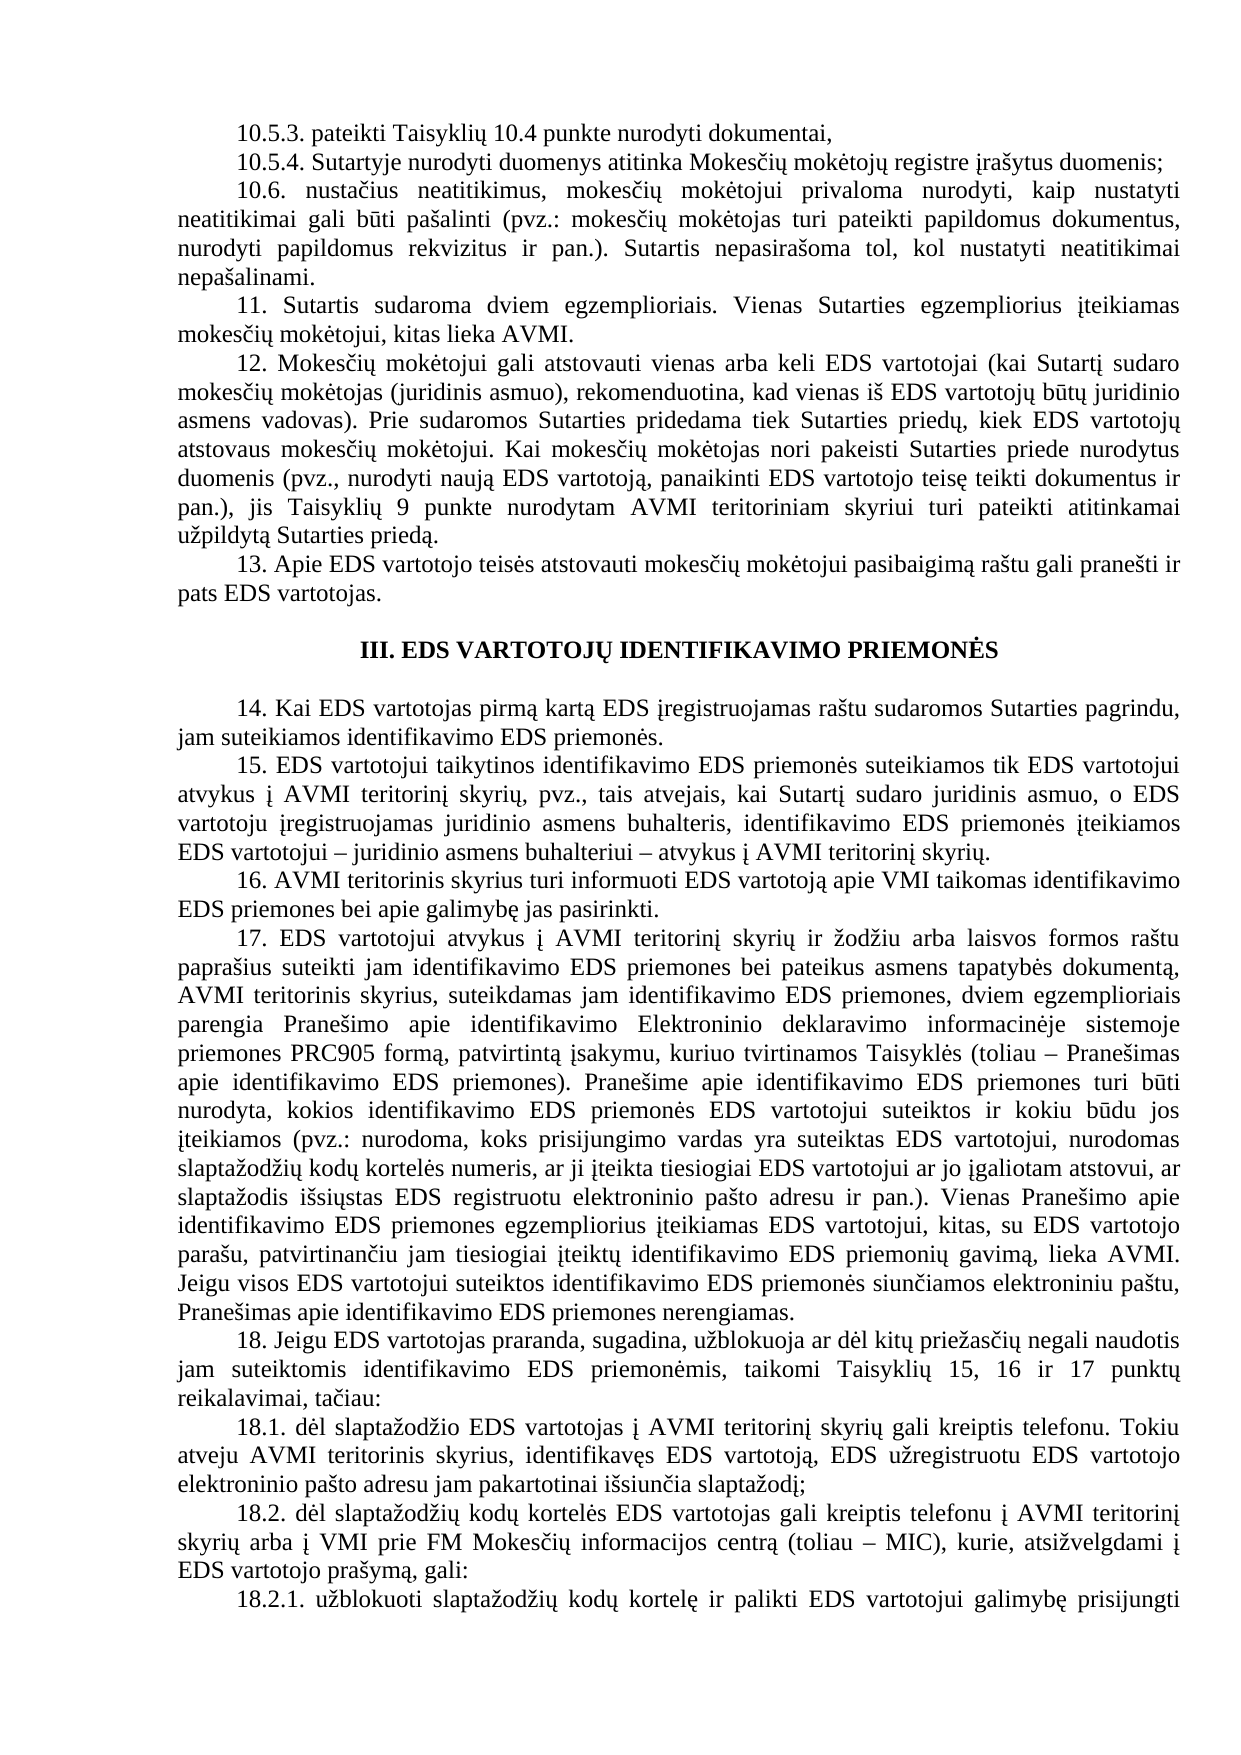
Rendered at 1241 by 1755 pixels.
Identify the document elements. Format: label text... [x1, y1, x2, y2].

text 14. Kai EDS vartotojas pirmą kartą EDS įregistruojamas raštu sudaromos Sutarties pagrindu, jam suteikiamos identifikavimo EDS priemonės. [177, 693, 1181, 751]
text III. EDS VARTOTOJŲ IDENTIFIKAVIMO PRIEMONĖS [177, 636, 1181, 664]
text 10.5.3. pateikti Taisyklių 10.4 punkte nurodyti dokumentai, [177, 118, 1181, 147]
text 18.1. dėl slaptažodžio EDS vartotojas į AVMI teritorinį skyrių gali kreiptis telefonu. Tokiu atveju AVMI teritorinis skyrius, identifikavęs EDS vartotoją, EDS užregistruotu EDS vartotojo elektroninio pašto adresu jam pakartotinai išsiunčia slaptažodį; [177, 1412, 1181, 1498]
text 13. Apie EDS vartotojo teisės atstovauti mokesčių mokėtojui pasibaigimą raštu gali pranešti ir pats EDS vartotojas. [177, 549, 1181, 607]
text 16. AVMI teritorinis skyrius turi informuoti EDS vartotoją apie VMI taikomas identifikavimo EDS priemones bei apie galimybę jas pasirinkti. [177, 866, 1181, 923]
text 10.6. nustačius neatitikimus, mokesčių mokėtojui privaloma nurodyti, kaip nustatyti neatitikimai gali būti pašalinti (pvz.: mokesčių mokėtojas turi pateikti papildomus dokumentus, nurodyti papildomus rekvizitus ir pan.). Sutartis nepasirašoma tol, kol nustatyti neatitikimai nepašalinami. [177, 176, 1181, 291]
text 17. EDS vartotojui atvykus į AVMI teritorinį skyrių ir žodžiu arba laisvos formos raštu paprašius suteikti jam identifikavimo EDS priemones bei pateikus asmens tapatybės dokumentą, AVMI teritorinis skyrius, suteikdamas jam identifikavimo EDS priemones, dviem egzemplioriais parengia Pranešimo apie identifikavimo Elektroninio deklaravimo informacinėje sistemoje priemones PRC905 formą, patvirtintą įsakymu, kuriuo tvirtinamos Taisyklės (toliau – Pranešimas apie identifikavimo EDS priemones). Pranešime apie identifikavimo EDS priemones turi būti nurodyta, kokios identifikavimo EDS priemonės EDS vartotojui suteiktos ir kokiu būdu jos įteikiamos (pvz.: nurodoma, koks prisijungimo vardas yra suteiktas EDS vartotojui, nurodomas slaptažodžių kodų kortelės numeris, ar ji įteikta tiesiogiai EDS vartotojui ar jo įgaliotam atstovui, ar slaptažodis išsiųstas EDS registruotu elektroninio pašto adresu ir pan.). Vienas Pranešimo apie identifikavimo EDS priemones egzempliorius įteikiamas EDS vartotojui, kitas, su EDS vartotojo parašu, patvirtinančiu jam tiesiogiai įteiktų identifikavimo EDS priemonių gavimą, lieka AVMI. Jeigu visos EDS vartotojui suteiktos identifikavimo EDS priemonės siunčiamos elektroniniu paštu, Pranešimas apie identifikavimo EDS priemones nerengiamas. [177, 923, 1181, 1326]
text 18.2. dėl slaptažodžių kodų kortelės EDS vartotojas gali kreiptis telefonu į AVMI teritorinį skyrių arba į VMI prie FM Mokesčių informacijos centrą (toliau – MIC), kurie, atsižvelgdami į EDS vartotojo prašymą, gali: [177, 1498, 1181, 1584]
text 15. EDS vartotojui taikytinos identifikavimo EDS priemonės suteikiamos tik EDS vartotojui atvykus į AVMI teritorinį skyrių, pvz., tais atvejais, kai Sutartį sudaro juridinis asmuo, o EDS vartotoju įregistruojamas juridinio asmens buhalteris, identifikavimo EDS priemonės įteikiamos EDS vartotojui – juridinio asmens buhalteriui – atvykus į AVMI teritorinį skyrių. [177, 751, 1181, 866]
text 12. Mokesčių mokėtojui gali atstovauti vienas arba keli EDS vartotojai (kai Sutartį sudaro mokesčių mokėtojas (juridinis asmuo), rekomenduotina, kad vienas iš EDS vartotojų būtų juridinio asmens vadovas). Prie sudaromos Sutarties pridedama tiek Sutarties priedų, kiek EDS vartotojų atstovaus mokesčių mokėtojui. Kai mokesčių mokėtojas nori pakeisti Sutarties priede nurodytus duomenis (pvz., nurodyti naują EDS vartotoją, panaikinti EDS vartotojo teisę teikti dokumentus ir pan.), jis Taisyklių 9 punkte nurodytam AVMI teritoriniam skyriui turi pateikti atitinkamai užpildytą Sutarties priedą. [177, 348, 1181, 549]
text 18. Jeigu EDS vartotojas praranda, sugadina, užblokuoja ar dėl kitų priežasčių negali naudotis jam suteiktomis identifikavimo EDS priemonėmis, taikomi Taisyklių 15, 16 ir 17 punktų reikalavimai, tačiau: [177, 1326, 1181, 1412]
text 11. Sutartis sudaroma dviem egzemplioriais. Vienas Sutarties egzempliorius įteikiamas mokesčių mokėtojui, kitas lieka AVMI. [177, 291, 1181, 348]
text 10.5.4. Sutartyje nurodyti duomenys atitinka Mokesčių mokėtojų registre įrašytus duomenis; [177, 147, 1181, 176]
text 18.2.1. užblokuoti slaptažodžių kodų kortelę ir palikti EDS vartotojui galimybę prisijungti [177, 1584, 1181, 1613]
